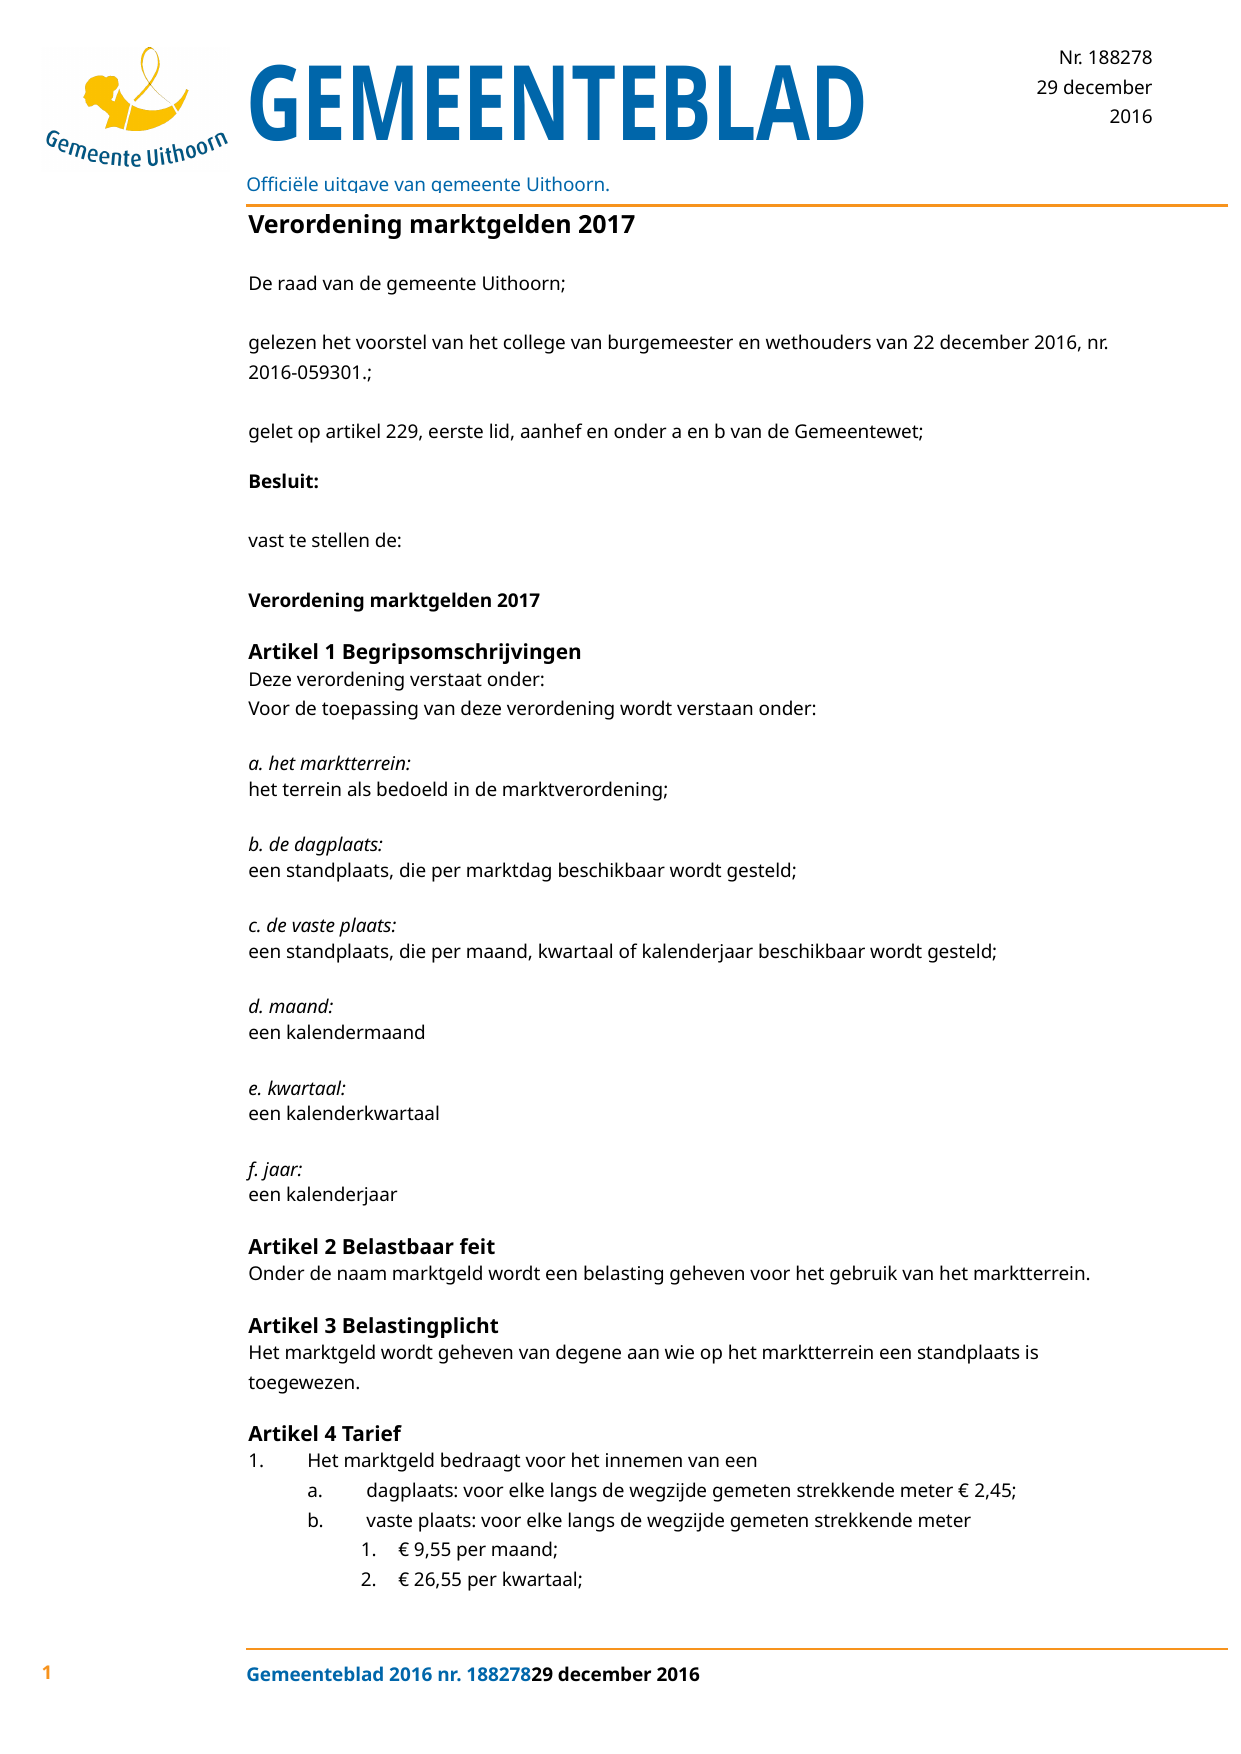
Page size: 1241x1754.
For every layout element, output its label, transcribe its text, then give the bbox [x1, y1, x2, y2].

text Artikel 4 Tarief [248, 1419, 1152, 1448]
text een standplaats, die per maand, kwartaal of kalenderjaar beschikbaar wordt gesteld; [248, 938, 1152, 964]
text d. maand: [248, 994, 1152, 1019]
text gelezen het voorstel van het college van burgemeester en wethouders van 22 december 2016, nr. 2016-059301.; [248, 329, 1152, 385]
text e. kwartaal: [248, 1075, 1152, 1101]
text Deze verordening verstaat onder: [248, 666, 1152, 691]
text Artikel 1 Begripsomschrijvingen [248, 637, 1152, 666]
text a. het marktterrein: [248, 751, 1152, 776]
text f. jaar: [248, 1156, 1152, 1182]
list € 26,55 per kwartaal; [361, 1566, 1152, 1592]
text c. de vaste plaats: [248, 913, 1152, 938]
text vast te stellen de: [248, 528, 1152, 553]
text Verordening marktgelden 2017 [248, 587, 1152, 613]
text b. de dagplaats: [248, 832, 1152, 857]
text Artikel 2 Belastbaar feit [248, 1232, 1152, 1260]
picture [41, 47, 231, 172]
text een standplaats, die per marktdag beschikbaar wordt gesteld; [248, 857, 1152, 883]
text Voor de toepassing van deze verordening wordt verstaan onder: [248, 695, 1152, 721]
list Het marktgeld bedraagt voor het innemen van een [248, 1448, 1152, 1473]
text De raad van de gemeente Uithoorn; [248, 270, 1152, 296]
list vaste plaats: voor elke langs de wegzijde gemeten strekkende meter [307, 1507, 1152, 1533]
text een kalendermaand [248, 1019, 1152, 1045]
text het terrein als bedoeld in de marktverordening; [248, 776, 1152, 802]
text gelet op artikel 229, eerste lid, aanhef en onder a en b van de Gemeentewet; [248, 418, 1152, 444]
text Het marktgeld wordt geheven van degene aan wie op het marktterrein een standplaats is toegewezen. [248, 1339, 1152, 1394]
text Artikel 3 Belastingplicht [248, 1311, 1152, 1339]
text een kalenderjaar [248, 1182, 1152, 1207]
list € 9,55 per maand; [361, 1536, 1152, 1562]
text een kalenderkwartaal [248, 1101, 1152, 1126]
text Onder de naam marktgeld wordt een belasting geheven voor het gebruik van het marktterrein. [248, 1260, 1152, 1286]
text Besluit: [248, 468, 1152, 494]
text Verordening marktgelden 2017 [248, 207, 1152, 241]
list dagplaats: voor elke langs de wegzijde gemeten strekkende meter € 2,45; [307, 1477, 1152, 1503]
